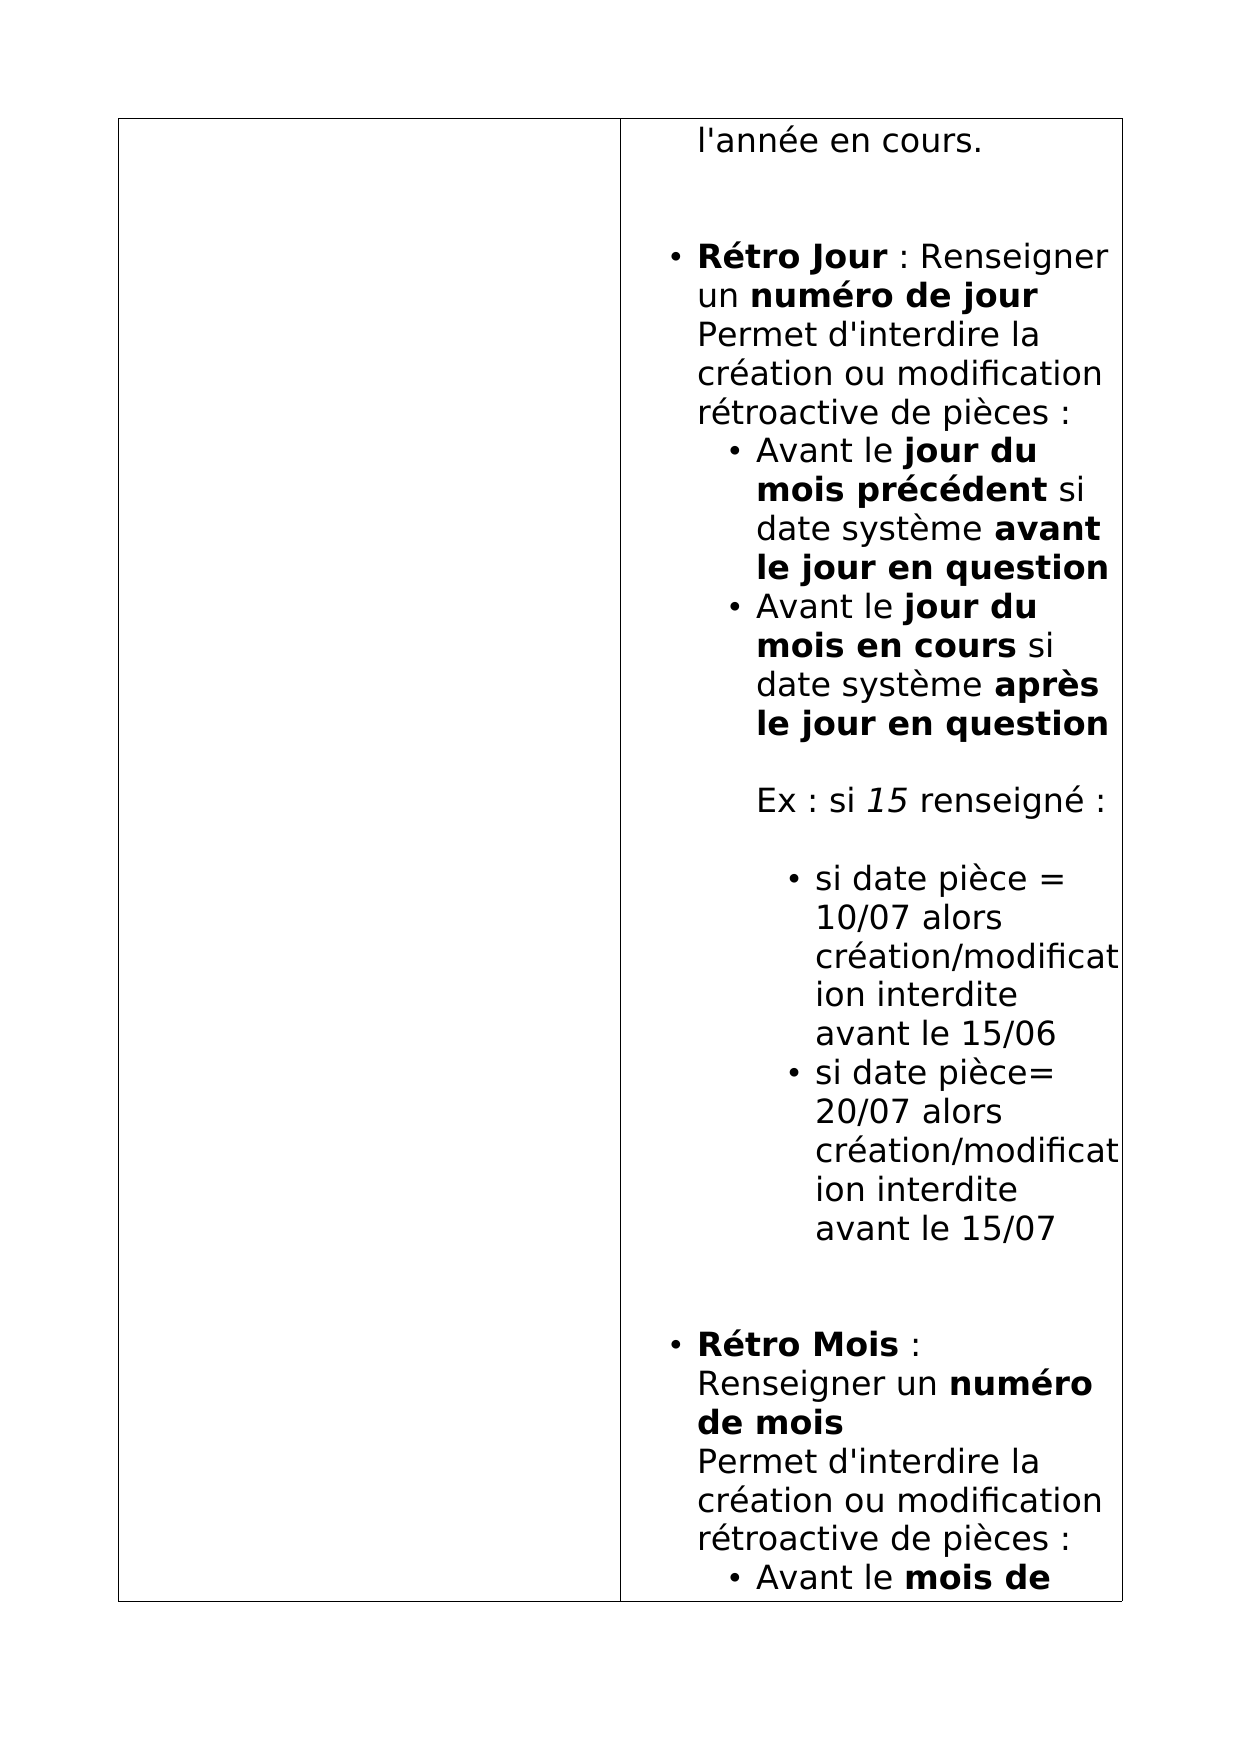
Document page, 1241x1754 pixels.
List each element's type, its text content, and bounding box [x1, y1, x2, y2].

table_header Rétro Interdit : Renseigner 0 (faux) ou 1 (vrai) Permet d'interdire la création ou modification rétroactive de pièces ( par rapport à la date système du jour). Rétro Date Fixe : Renseigner une date au format jj/mm/aaaa ou aa Permet d'interdire la création ou modification rétroactive de pièces avant la date définie ici. Rétro début Exercice : Renseigner 0 (faux) ou 1 (vrai) Permet d'interdire la création ou modification rétroactive de pièces avant le début de la période de l'exercice définie dans l'entité administrative (utilise la date système pour comparaison). Rétro Nb Jours : Renseigner le nombre de jours autorisés en rétroactif, en négatif. Rétro Début mois : Renseigner 0 (faux) ou 1 (vrai) Permet d'interdire la création ou modification rétroactive de pièces avant le début du mois en cours. Rétro Début Année : Renseigner 0 (faux) ou 1 (vrai) Permet d'interdire la création ou modification rétroactive de pièces avant le début de l'année en cours. Rétro Jour : Renseigner un numéro de jour Permet d'interdire la création ou modification rétroactive de pièces : Avant le jour du mois précédent si date système avant le jour en question Avant le jour du mois en cours si date système après le jour en question Ex : si 15 renseigné : si date pièce = 10/07 alors création/modification interdite avant le 15/06 si date pièce= 20/07 alors création/modification interdite avant le 15/07 Rétro Mois : Renseigner un numéro de mois Permet d'interdire la création ou modification rétroactive de pièces : Avant le mois de l'année précédente si date système avant le mois en question Avant le mois de l'année en cours si date système après le mois en question Ex : si 3 renseigné : si date pièce = 10/01/21 alors création/modification interdite avant le 01/03/20 si date pièce = 10/06/21 alors création/modification interdite avant le 01/03/21 Si les deux derniers paramètres Rétro Jour et Rétro Mois sont renseignés, le système combine les deux et prend en compte la date JJ/MM. Il ne sera alors pas possible de créer ou modifier une pièce avant la date ainsi définie. [621, 119, 1122, 1601]
table_header [119, 119, 620, 1601]
